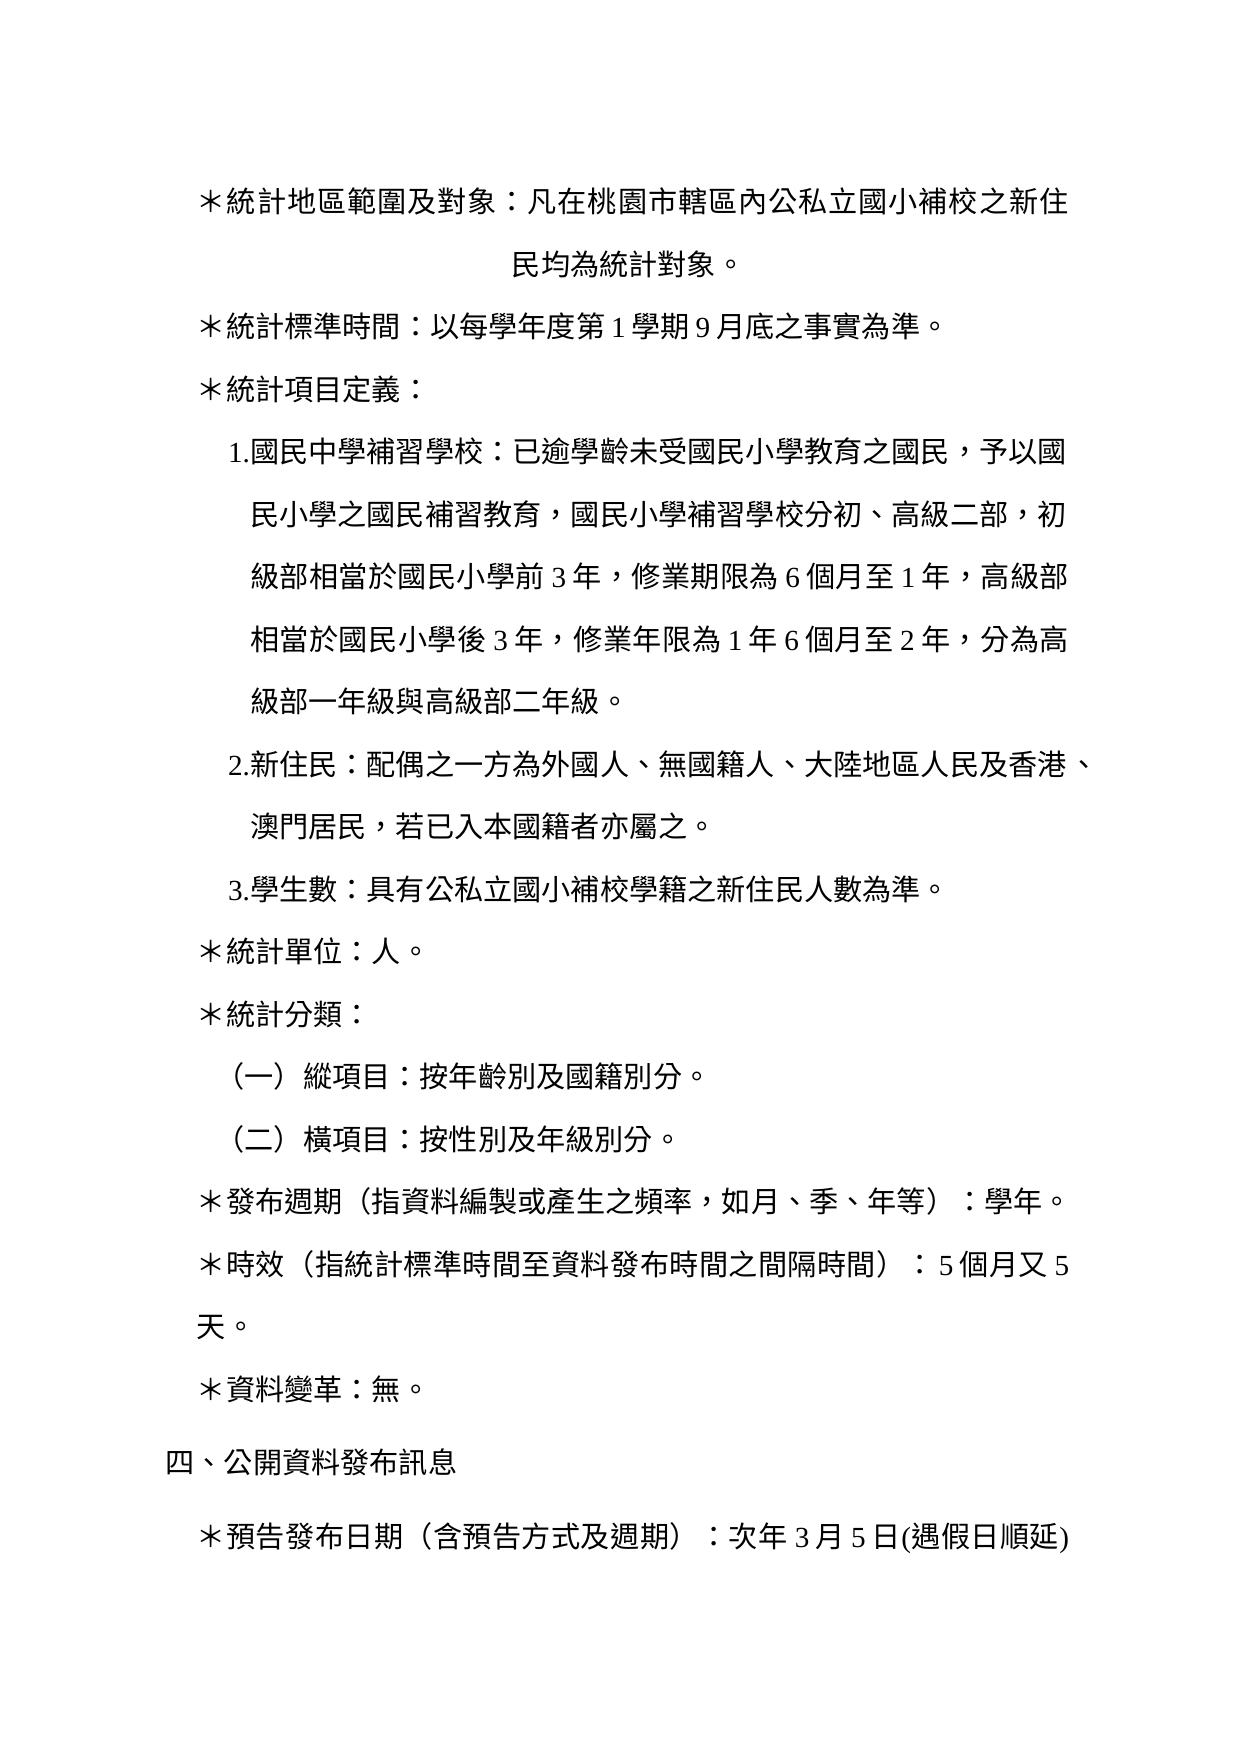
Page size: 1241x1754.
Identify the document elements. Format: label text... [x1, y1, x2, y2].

text ＊統計標準時間：以每學年度第1學期9月底之事實為準。 [197, 283, 1069, 346]
text ＊統計分類： [197, 971, 1069, 1033]
text 1.國民中學補習學校：已逾學齡未受國民小學教育之國民，予以國民小學之國民補習教育，國民小學補習學校分初、高級二部，初級部相當於國民小學前3年，修業期限為6個月至1年，高級部相當於國民小學後3年，修業年限為1年6個月至2年，分為高級部一年級與高級部二年級。 [228, 408, 1069, 721]
text ＊時效（指統計標準時間至資料發布時間之間隔時間）：5個月又5天。 [197, 1221, 1069, 1346]
text ＊統計地區範圍及對象：凡在桃園市轄區內公私立國小補校之新住民均為統計對象。 [197, 158, 1069, 283]
text ＊預告發布日期（含預告方式及週期）：次年3月5日(遇假日順延) [197, 1493, 1069, 1556]
text ＊發布週期（指資料編製或產生之頻率，如月、季、年等）：學年。 [197, 1158, 1069, 1221]
text ＊統計單位：人。 [197, 908, 1069, 971]
text ＊資料變革：無。 [197, 1346, 1069, 1408]
text ＊統計項目定義： [197, 346, 1069, 408]
text 3.學生數：具有公私立國小補校學籍之新住民人數為準。 [228, 846, 1069, 908]
text 四、公開資料發布訊息 [165, 1419, 1069, 1482]
text 2.新住民：配偶之一方為外國人、無國籍人、大陸地區人民及香港、澳門居民，若已入本國籍者亦屬之。 [228, 721, 1069, 846]
text （一）縱項目：按年齡別及國籍別分。 [215, 1033, 1069, 1096]
text （二）橫項目：按性別及年級別分。 [215, 1096, 1069, 1158]
